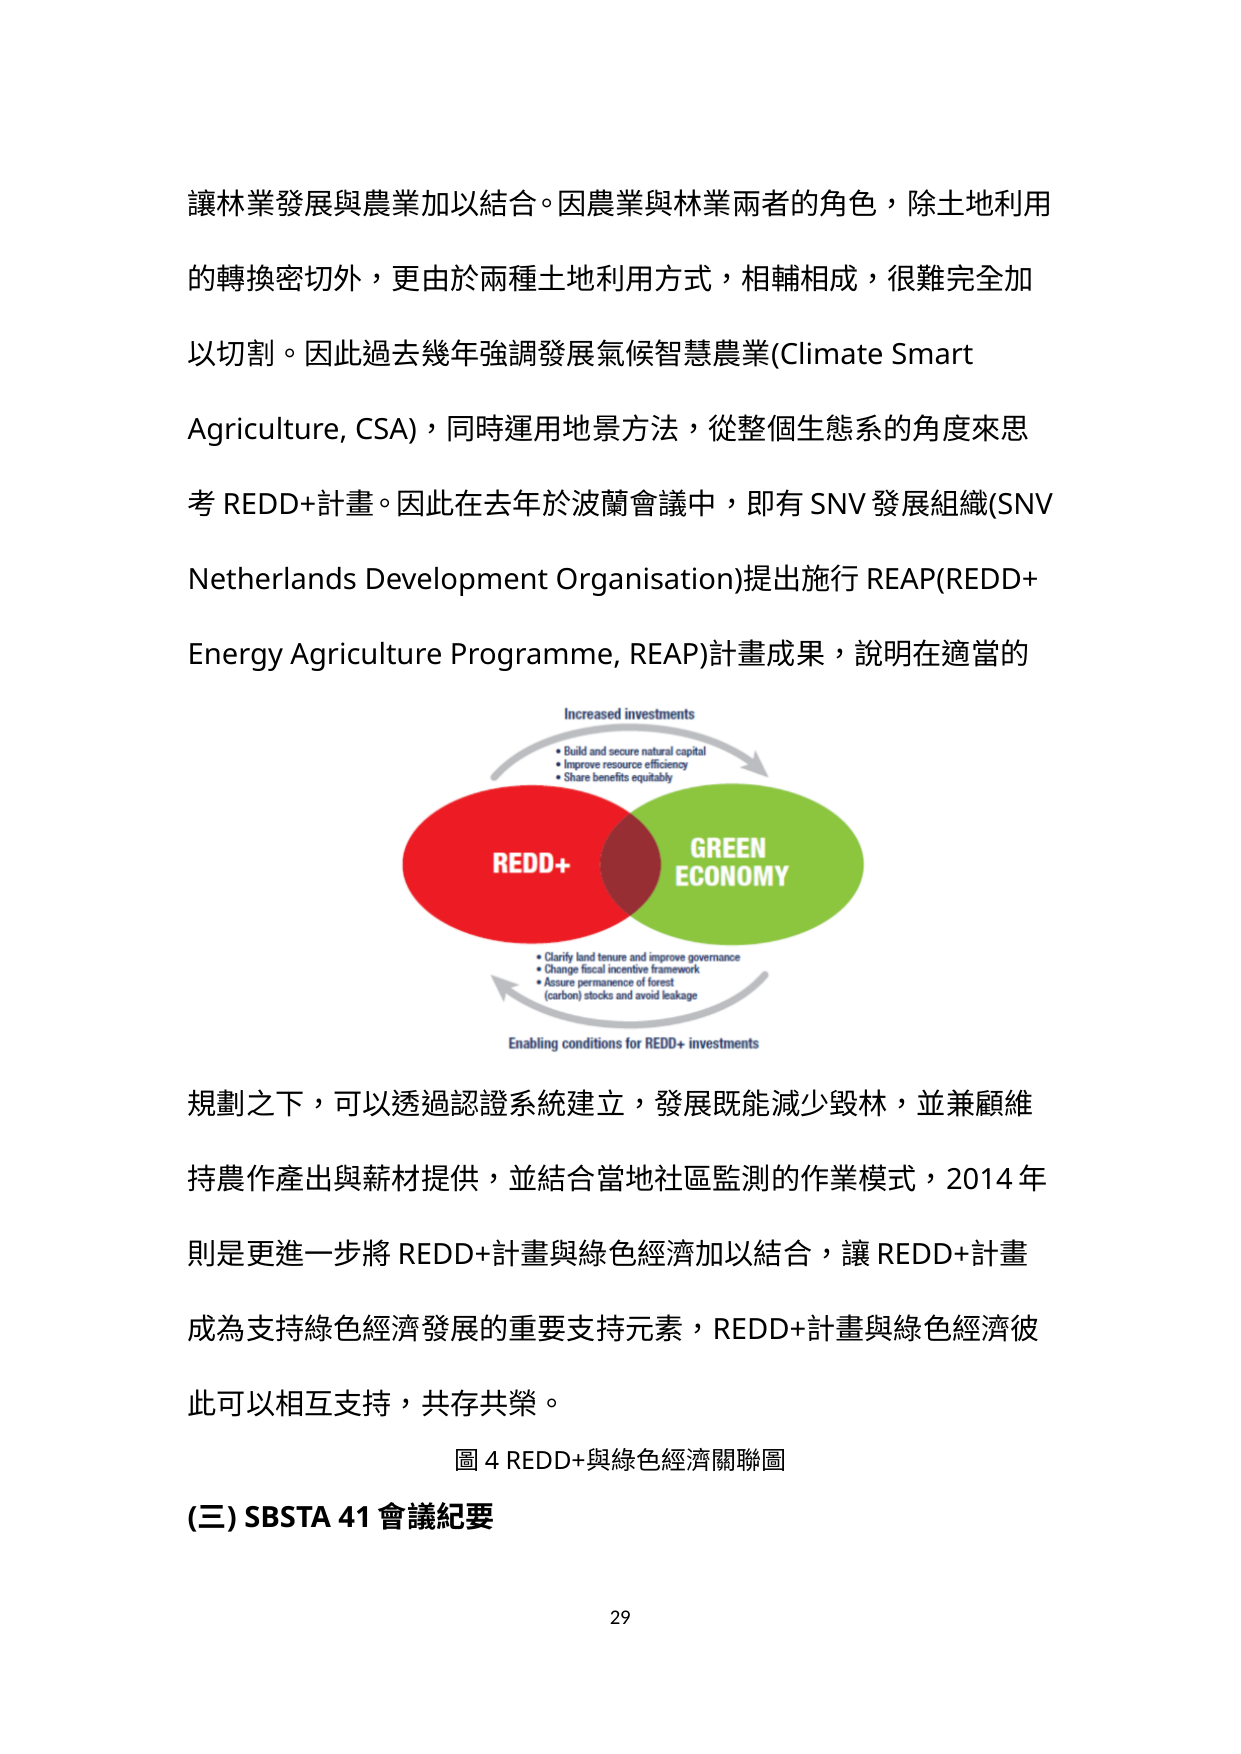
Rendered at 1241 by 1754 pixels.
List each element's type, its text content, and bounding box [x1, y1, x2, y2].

text 圖4 REDD+與綠色經濟關聯圖 [187, 1439, 1053, 1477]
picture [378, 697, 892, 1058]
text 讓林業發展與農業加以結合。因農業與林業兩者的角色，除土地利用的轉換密切外，更由於兩種土地利用方式，相輔相成，很難完全加以切割。因此過去幾年強調發展氣候智慧農業(Climate Smart Agriculture, CSA)，同時運用地景方法，從整個生態系的角度來思考REDD+計畫。因此在去年於波蘭會議中，即有SNV發展組織(SNV Netherlands Development Organisation)提出施行REAP(REDD+ Energy Agriculture Programme, REAP)計畫成果，說明在適當的規劃之下，可以透過認證系統建立，發展既能減少毀林，並兼顧維持農作產出與薪材提供，並結合當地社區監測的作業模式，2014年則是更進一步將REDD+計畫與綠色經濟加以結合，讓REDD+計畫成為支持綠色經濟發展的重要支持元素，REDD+計畫與綠色經濟彼此可以相互支持，共存共榮。 [187, 164, 1053, 1439]
text (三) SBSTA 41會議紀要 [187, 1477, 1053, 1552]
